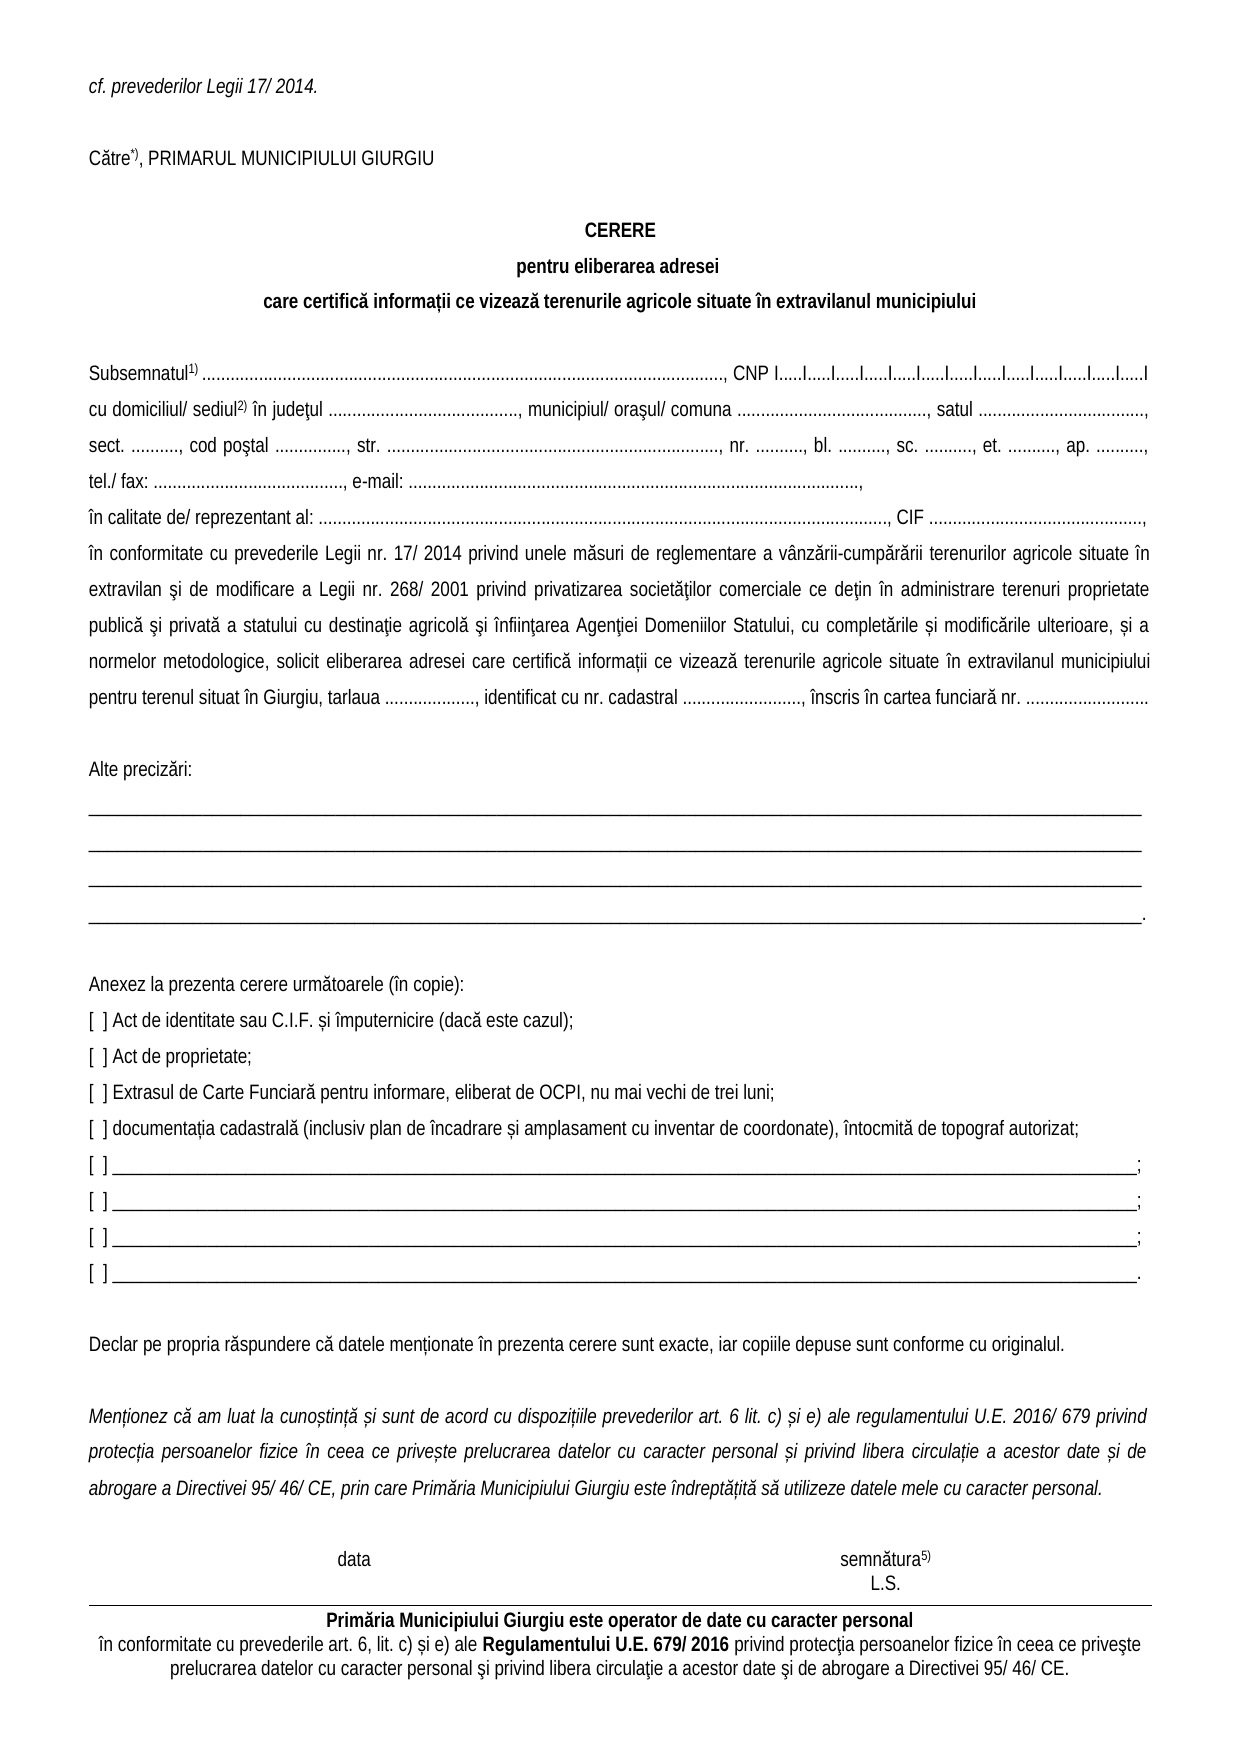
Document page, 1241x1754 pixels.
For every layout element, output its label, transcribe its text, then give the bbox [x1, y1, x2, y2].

text [ ] Extrasul de Carte Funciară pentru informare, eliberat de OCPI, nu mai vechi de trei luni; [89, 1080, 1152, 1104]
table_header data [89, 1547, 619, 1595]
text Subsemnatul1) .............................................................................................................., CNP I.....I.....I.....I.....I.....I.....I.....I.....I.....I.....I.....I.....I.....I cu domiciliul/ sediul2) în judeţul ........................................, municipiul/ oraşul/ comuna ........................................, satul ..................................., sect. .........., cod poştal ..............., str. ......................................................................, nr. .........., bl. .........., sc. .........., et. .........., ap. .........., tel./ fax: ........................................, e-mail: ..............................................................................................., [89, 361, 1152, 493]
text [ ] documentația cadastrală (inclusiv plan de încadrare și amplasament cu inventar de coordonate), întocmită de topograf autorizat; [89, 1116, 1152, 1140]
text _______________________________________________________________________________________________________________ [89, 828, 1152, 852]
text Alte precizări: [89, 757, 1152, 781]
text [ ] ____________________________________________________________________________________________________________; [89, 1152, 1152, 1176]
text [ ] Act de proprietate; [89, 1044, 1152, 1068]
text _______________________________________________________________________________________________________________. [89, 900, 1152, 924]
text Menționez că am luat la cunoștință și sunt de acord cu dispozițiile prevederilor art. 6 lit. c) și e) ale regulamentului U.E. 2016/ 679 privind protecția persoanelor fizice în ceea ce privește prelucrarea datelor cu caracter personal și privind libera circulație a acestor date și de abrogare a Directivei 95/ 46/ CE, prin care Primăria Municipiului Giurgiu este îndreptățită să utilizeze datele mele cu caracter personal. [89, 1403, 1152, 1499]
text cf. prevederilor Legii 17/ 2014. [89, 74, 1152, 98]
text CERERE [89, 218, 1152, 242]
text pentru eliberarea adresei [89, 253, 1152, 277]
text Către*), PRIMARUL MUNICIPIULUI GIURGIU [89, 146, 1152, 170]
text în conformitate cu prevederile Legii nr. 17/ 2014 privind unele măsuri de reglementare a vânzării-cumpărării terenurilor agricole situate în extravilan şi de modificare a Legii nr. 268/ 2001 privind privatizarea societăţilor comerciale ce deţin în administrare terenuri proprietate publică şi privată a statului cu destinaţie agricolă şi înfiinţarea Agenţiei Domeniilor Statului, cu completările și modificările ulterioare, și a normelor metodologice, solicit eliberarea adresei care certifică informații ce vizează terenurile agricole situate în extravilanul municipiului pentru terenul situat în Giurgiu, tarlaua ..................., identificat cu nr. cadastral ........................., înscris în cartea funciară nr. .......................... [89, 541, 1152, 709]
text _______________________________________________________________________________________________________________ [89, 864, 1152, 888]
text Anexez la prezenta cerere următoarele (în copie): [89, 972, 1152, 996]
text [ ] Act de identitate sau C.I.F. și împuternicire (dacă este cazul); [89, 1008, 1152, 1032]
table_header semnătura5) L.S. [619, 1547, 1152, 1595]
text Declar pe propria răspundere că datele menționate în prezenta cerere sunt exacte, iar copiile depuse sunt conforme cu originalul. [89, 1332, 1152, 1356]
text în calitate de/ reprezentant al: ........................................................................................................................, CIF ............................................., [89, 505, 1152, 529]
text _______________________________________________________________________________________________________________ [89, 793, 1152, 817]
text care certifică informații ce vizează terenurile agricole situate în extravilanul municipiului [89, 289, 1152, 313]
text [ ] ____________________________________________________________________________________________________________; [ ] ____________________________________________________________________________________________________________; [ ] ____________________________________________________________________________________________________________. [89, 1188, 1152, 1284]
